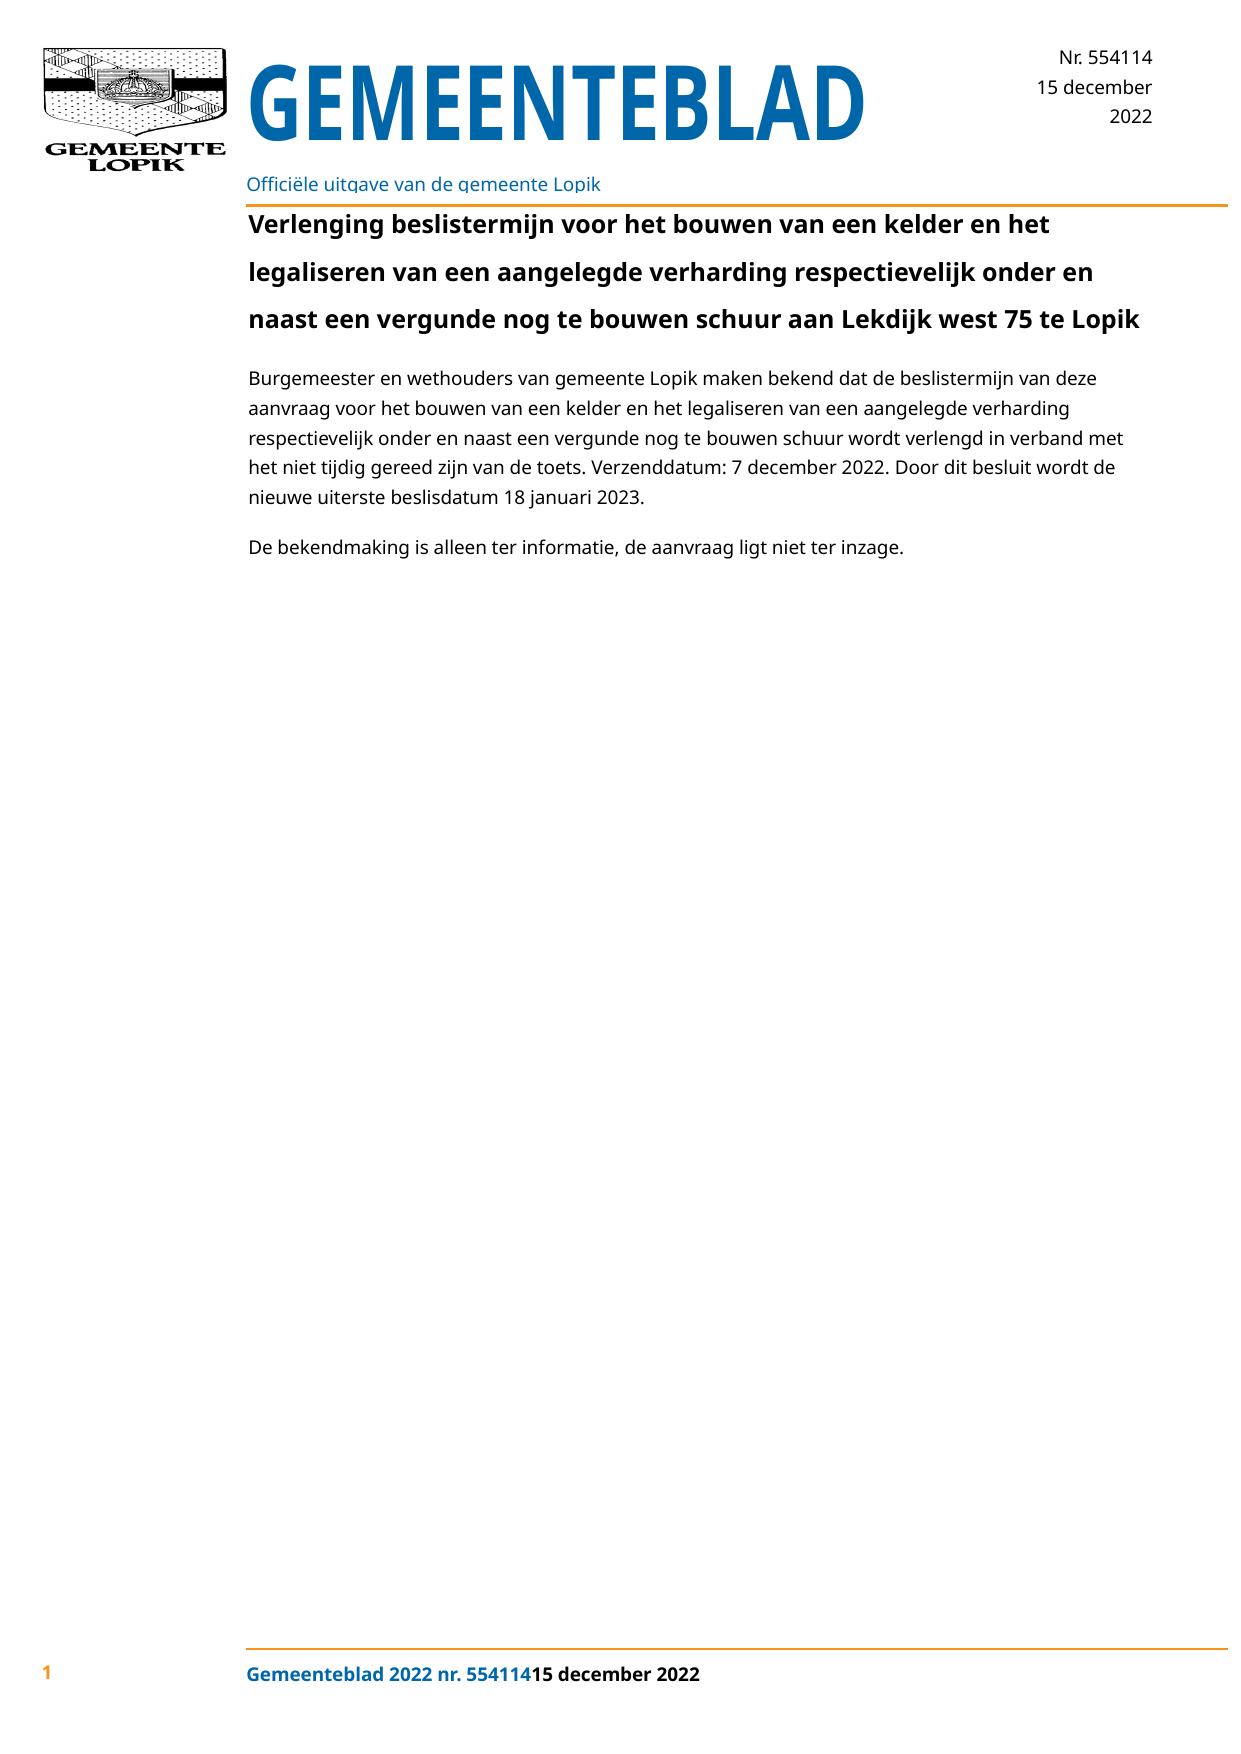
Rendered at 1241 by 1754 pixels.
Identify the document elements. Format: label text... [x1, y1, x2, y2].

text Verlenging beslistermijn voor het bouwen van een kelder en het legaliseren van een aangelegde verharding respectievelijk onder en naast een vergunde nog te bouwen schuur aan Lekdijk west 75 te Lopik [248, 207, 1152, 336]
text Burgemeester en wethouders van gemeente Lopik maken bekend dat de beslistermijn van deze aanvraag voor het bouwen van een kelder en het legaliseren van een aangelegde verharding respectievelijk onder en naast een vergunde nog te bouwen schuur wordt verlengd in verband met het niet tijdig gereed zijn van de toets. Verzenddatum: 7 december 2022. Door dit besluit wordt de nieuwe uiterste beslisdatum 18 januari 2023. [248, 366, 1152, 509]
picture [41, 47, 231, 172]
text De bekendmaking is alleen ter informatie, de aanvraag ligt niet ter inzage. [248, 534, 1152, 560]
